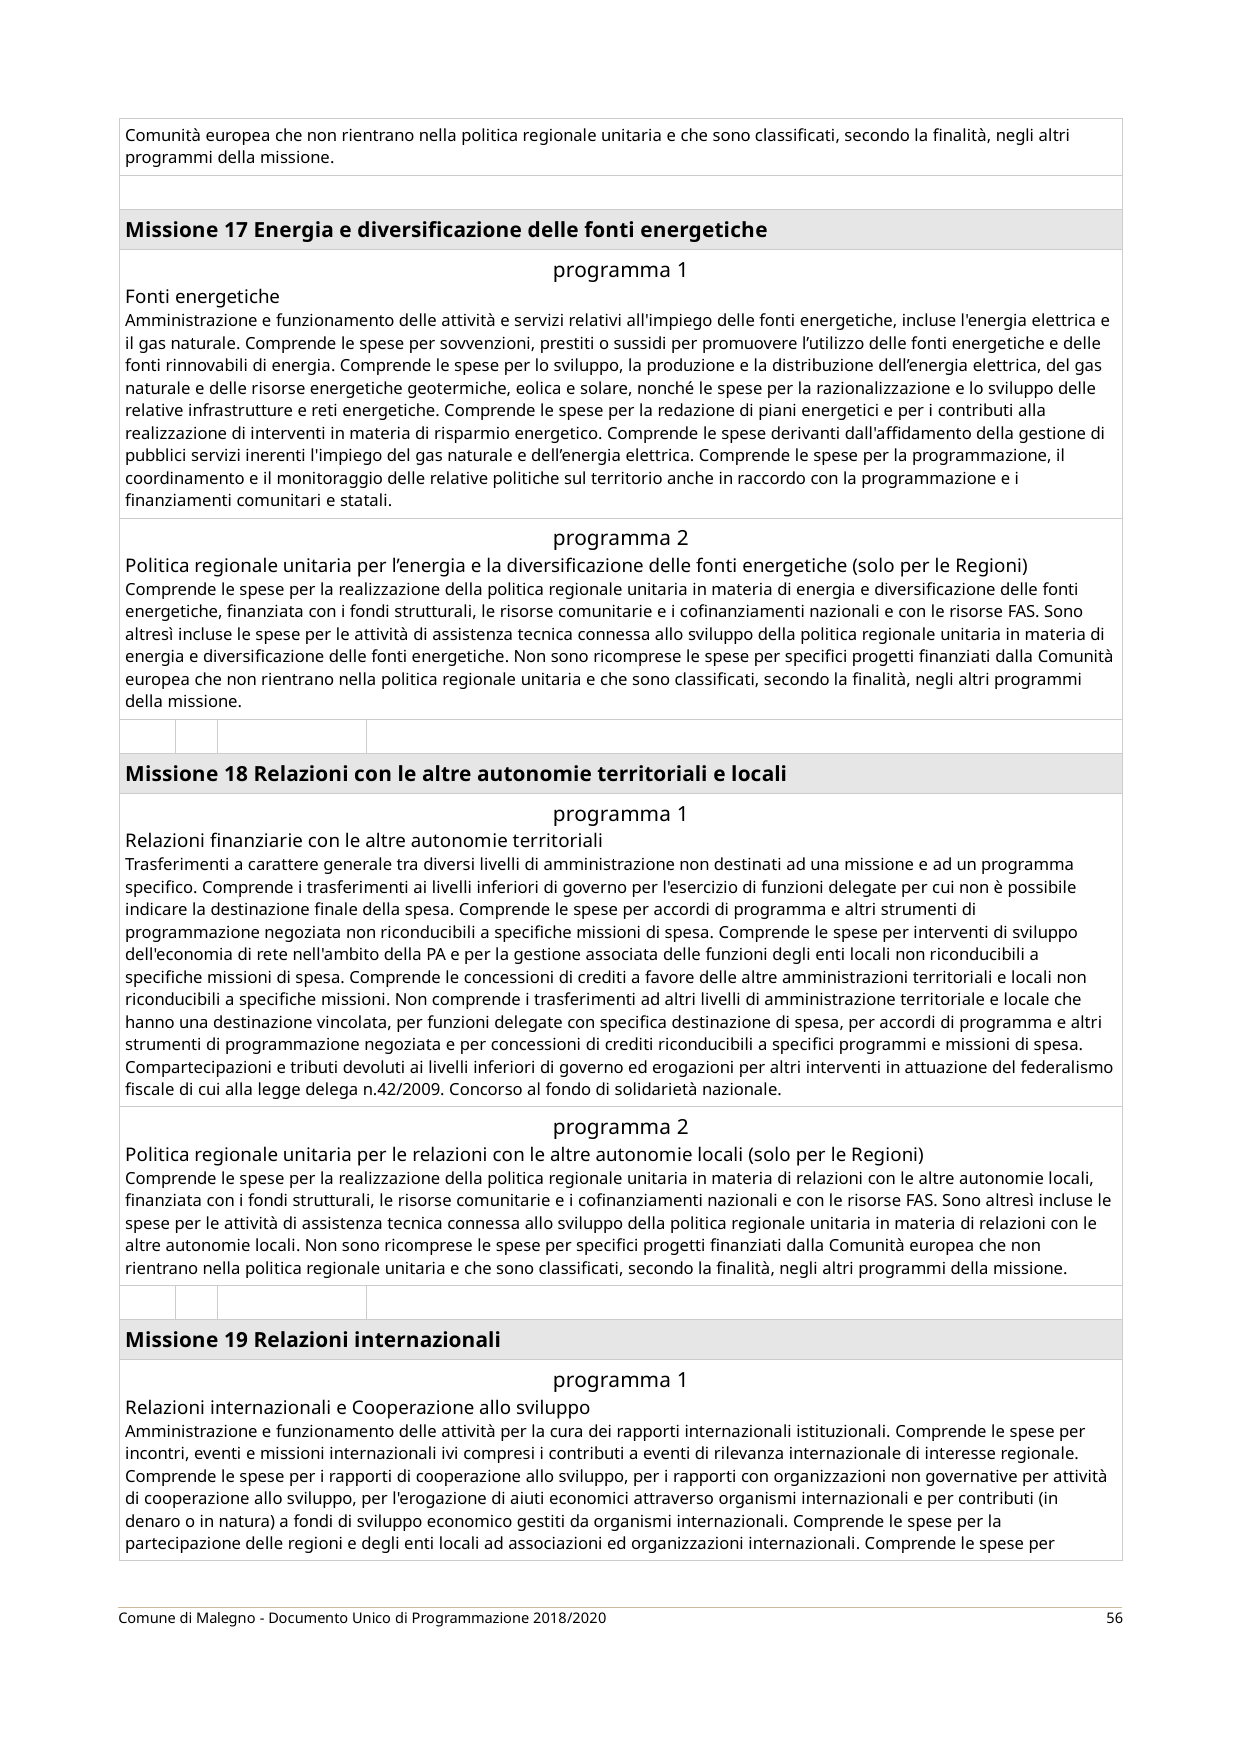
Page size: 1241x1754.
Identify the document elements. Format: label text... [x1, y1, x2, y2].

table_cell [176, 720, 217, 753]
table_cell [367, 720, 1122, 753]
table_cell Missione 18 Relazioni con le altre autonomie territoriali e locali [120, 754, 1122, 793]
table_cell [120, 176, 1122, 209]
table_cell Missione 17 Energia e diversificazione delle fonti energetiche [120, 210, 1122, 249]
table_cell programma 2 Politica regionale unitaria per l’energia e la diversificazione delle fonti energetiche (solo per le Regioni) Comprende le spese per la realizzazione della politica regionale unitaria in materia di energia e diversificazione delle fonti energetiche, finanziata con i fondi strutturali, le risorse comunitarie e i cofinanziamenti nazionali e con le risorse FAS. Sono altresì incluse le spese per le attività di assistenza tecnica connessa allo sviluppo della politica regionale unitaria in materia di energia e diversificazione delle fonti energetiche. Non sono ricomprese le spese per specifici progetti finanziati dalla Comunità europea che non rientrano nella politica regionale unitaria e che sono classificati, secondo la finalità, negli altri programmi della missione. [120, 519, 1122, 719]
table_cell programma 1 Relazioni internazionali e Cooperazione allo sviluppo Amministrazione e funzionamento delle attività per la cura dei rapporti internazionali istituzionali. Comprende le spese per incontri, eventi e missioni internazionali ivi compresi i contributi a eventi di rilevanza internazionale di interesse regionale. Comprende le spese per i rapporti di cooperazione allo sviluppo, per i rapporti con organizzazioni non governative per attività di cooperazione allo sviluppo, per l'erogazione di aiuti economici attraverso organismi internazionali e per contributi (in denaro o in natura) a fondi di sviluppo economico gestiti da organismi internazionali. Comprende le spese per la partecipazione delle regioni e degli enti locali ad associazioni ed organizzazioni internazionali. Comprende le spese per [120, 1360, 1122, 1560]
table_cell programma 1 Relazioni finanziarie con le altre autonomie territoriali Trasferimenti a carattere generale tra diversi livelli di amministrazione non destinati ad una missione e ad un programma specifico. Comprende i trasferimenti ai livelli inferiori di governo per l'esercizio di funzioni delegate per cui non è possibile indicare la destinazione finale della spesa. Comprende le spese per accordi di programma e altri strumenti di programmazione negoziata non riconducibili a specifiche missioni di spesa. Comprende le spese per interventi di sviluppo dell'economia di rete nell'ambito della PA e per la gestione associata delle funzioni degli enti locali non riconducibili a specifiche missioni di spesa. Comprende le concessioni di crediti a favore delle altre amministrazioni territoriali e locali non riconducibili a specifiche missioni. Non comprende i trasferimenti ad altri livelli di amministrazione territoriale e locale che hanno una destinazione vincolata, per funzioni delegate con specifica destinazione di spesa, per accordi di programma e altri strumenti di programmazione negoziata e per concessioni di crediti riconducibili a specifici programmi e missioni di spesa. Compartecipazioni e tributi devoluti ai livelli inferiori di governo ed erogazioni per altri interventi in attuazione del federalismo fiscale di cui alla legge delega n.42/2009. Concorso al fondo di solidarietà nazionale. [120, 794, 1122, 1106]
table_cell [120, 1286, 175, 1319]
table_cell [218, 720, 366, 753]
table_cell programma 1 Fonti energetiche Amministrazione e funzionamento delle attività e servizi relativi all'impiego delle fonti energetiche, incluse l'energia elettrica e il gas naturale. Comprende le spese per sovvenzioni, prestiti o sussidi per promuovere l’utilizzo delle fonti energetiche e delle fonti rinnovabili di energia. Comprende le spese per lo sviluppo, la produzione e la distribuzione dell’energia elettrica, del gas naturale e delle risorse energetiche geotermiche, eolica e solare, nonché le spese per la razionalizzazione e lo sviluppo delle relative infrastrutture e reti energetiche. Comprende le spese per la redazione di piani energetici e per i contributi alla realizzazione di interventi in materia di risparmio energetico. Comprende le spese derivanti dall'affidamento della gestione di pubblici servizi inerenti l'impiego del gas naturale e dell’energia elettrica. Comprende le spese per la programmazione, il coordinamento e il monitoraggio delle relative politiche sul territorio anche in raccordo con la programmazione e i finanziamenti comunitari e statali. [120, 250, 1122, 517]
table_cell Missione 19 Relazioni internazionali [120, 1320, 1122, 1359]
table_cell [218, 1286, 366, 1319]
table_cell programma 2 Politica regionale unitaria per le relazioni con le altre autonomie locali (solo per le Regioni) Comprende le spese per la realizzazione della politica regionale unitaria in materia di relazioni con le altre autonomie locali, finanziata con i fondi strutturali, le risorse comunitarie e i cofinanziamenti nazionali e con le risorse FAS. Sono altresì incluse le spese per le attività di assistenza tecnica connessa allo sviluppo della politica regionale unitaria in materia di relazioni con le altre autonomie locali. Non sono ricomprese le spese per specifici progetti finanziati dalla Comunità europea che non rientrano nella politica regionale unitaria e che sono classificati, secondo la finalità, negli altri programmi della missione. [120, 1107, 1122, 1285]
table_cell [367, 1286, 1122, 1319]
table_cell [176, 1286, 217, 1319]
table_cell [120, 720, 175, 753]
table_cell Comunità europea che non rientrano nella politica regionale unitaria e che sono classificati, secondo la finalità, negli altri programmi della missione. [120, 119, 1122, 175]
